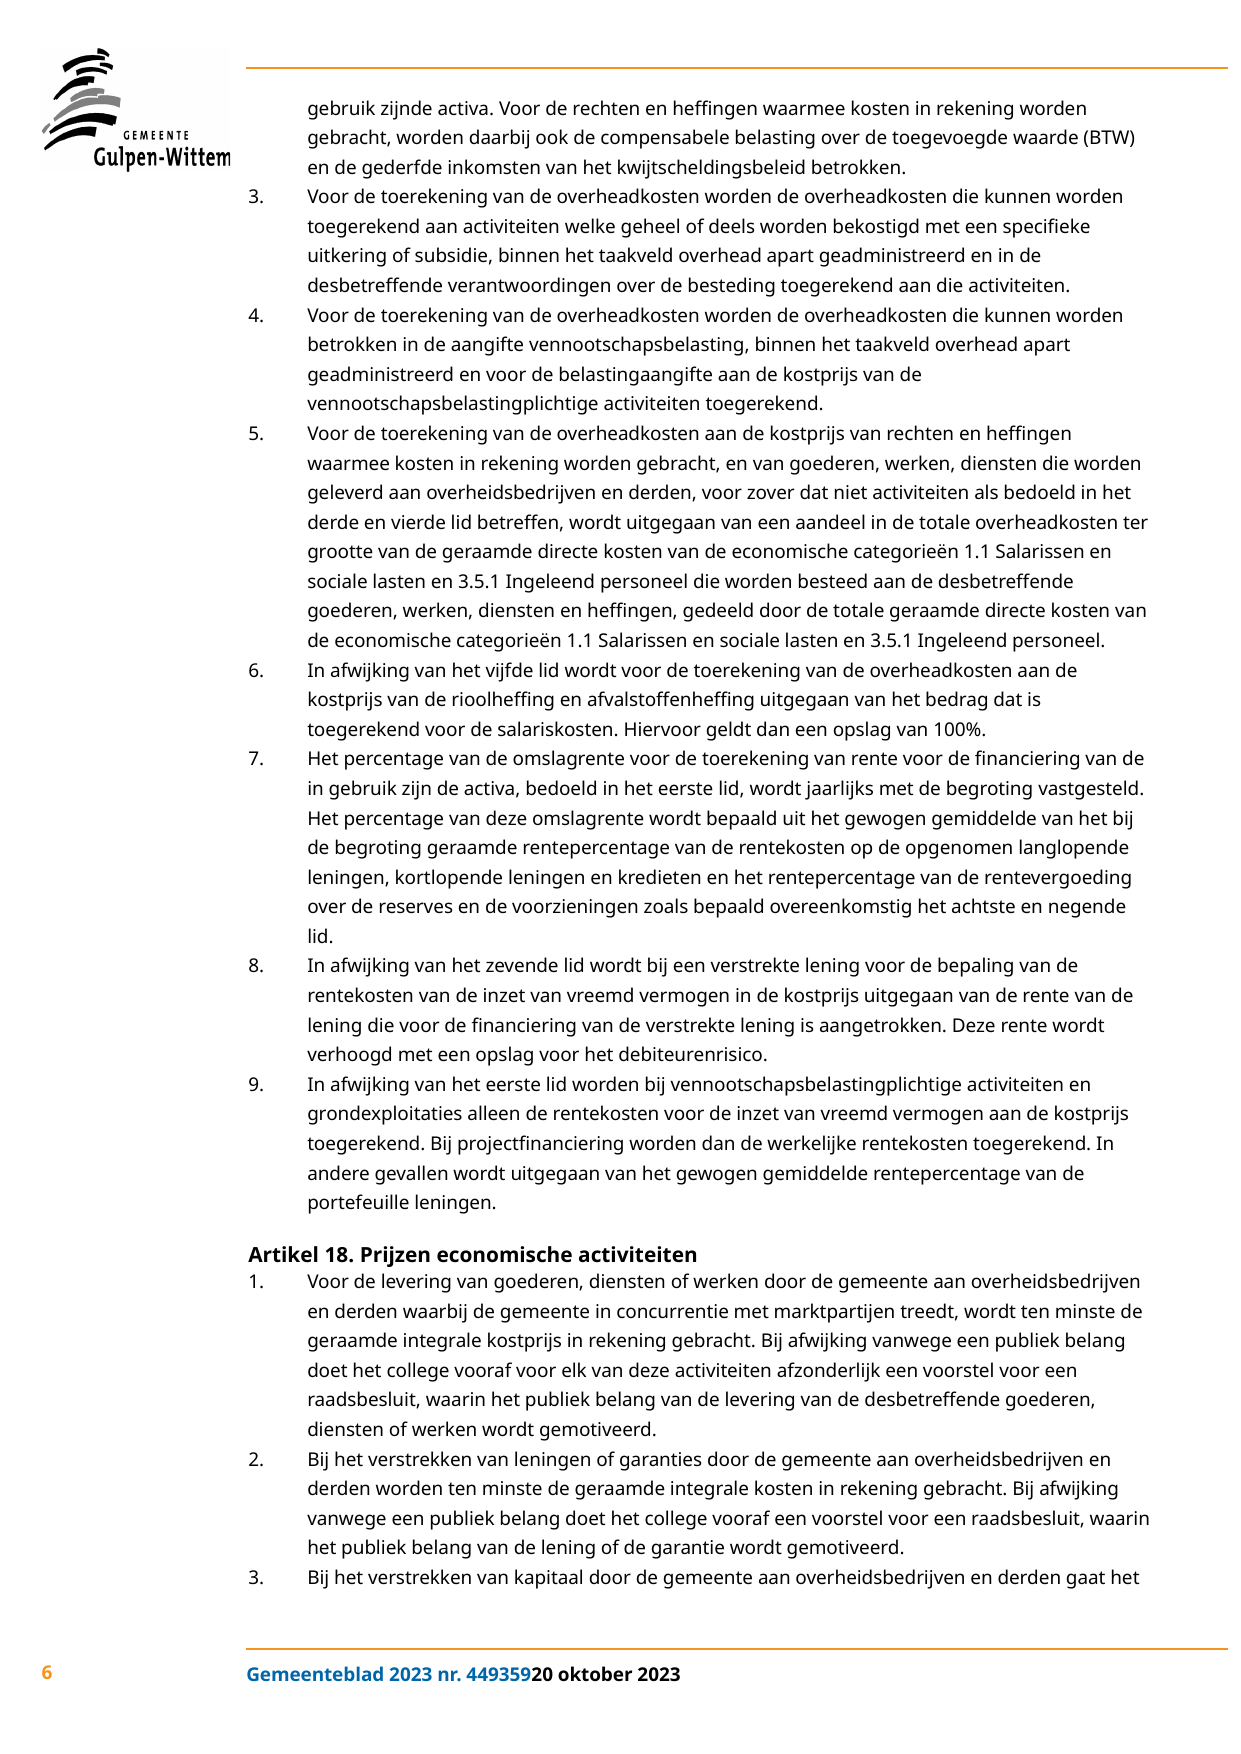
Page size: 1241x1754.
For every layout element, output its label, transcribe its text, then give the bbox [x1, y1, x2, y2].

list Voor de levering van goederen, diensten of werken door de gemeente aan overheidsbedrijven en derden waarbij de gemeente in concurrentie met marktpartijen treedt, wordt ten minste de geraamde integrale kostprijs in rekening gebracht. Bij afwijking vanwege een publiek belang doet het college vooraf voor elk van deze activiteiten afzonderlijk een voorstel voor een raadsbesluit, waarin het publiek belang van de levering van de desbetreffende goederen, diensten of werken wordt gemotiveerd. [248, 1268, 1152, 1442]
list Voor de toerekening van de overheadkosten worden de overheadkosten die kunnen worden toegerekend aan activiteiten welke geheel of deels worden bekostigd met een specifieke uitkering of subsidie, binnen het taakveld overhead apart geadministreerd en in de desbetreffende verantwoordingen over de besteding toegerekend aan die activiteiten. [248, 183, 1152, 298]
list In afwijking van het zevende lid wordt bij een verstrekte lening voor de bepaling van de rentekosten van de inzet van vreemd vermogen in de kostprijs uitgegaan van de rente van de lening die voor de financiering van de verstrekte lening is aangetrokken. Deze rente wordt verhoogd met een opslag voor het debiteurenrisico. [248, 953, 1152, 1067]
list Het percentage van de omslagrente voor de toerekening van rente voor de financiering van de in gebruik zijn de activa, bedoeld in het eerste lid, wordt jaarlijks met de begroting vastgesteld. Het percentage van deze omslagrente wordt bepaald uit het gewogen gemiddelde van het bij de begroting geraamde rentepercentage van de rentekosten op de opgenomen langlopende leningen, kortlopende leningen en kredieten en het rentepercentage van de rentevergoeding over de reserves en de voorzieningen zoals bepaald overeenkomstig het achtste en negende lid. [248, 746, 1152, 949]
picture [41, 47, 231, 172]
list In afwijking van het vijfde lid wordt voor de toerekening van de overheadkosten aan de kostprijs van de rioolheffing en afvalstoffenheffing uitgegaan van het bedrag dat is toegerekend voor de salariskosten. Hiervoor geldt dan een opslag van 100%. [248, 657, 1152, 742]
list gebruik zijnde activa. Voor de rechten en heffingen waarmee kosten in rekening worden gebracht, worden daarbij ook de compensabele belasting over de toegevoegde waarde (BTW) en de gederfde inkomsten van het kwijtscheldingsbeleid betrokken. [248, 95, 1152, 180]
list Bij het verstrekken van leningen of garanties door de gemeente aan overheidsbedrijven en derden worden ten minste de geraamde integrale kosten in rekening gebracht. Bij afwijking vanwege een publiek belang doet het college vooraf een voorstel voor een raadsbesluit, waarin het publiek belang van de lening of de garantie wordt gemotiveerd. [248, 1446, 1152, 1560]
list Voor de toerekening van de overheadkosten aan de kostprijs van rechten en heffingen waarmee kosten in rekening worden gebracht, en van goederen, werken, diensten die worden geleverd aan overheidsbedrijven en derden, voor zover dat niet activiteiten als bedoeld in het derde en vierde lid betreffen, wordt uitgegaan van een aandeel in de totale overheadkosten ter grootte van de geraamde directe kosten van de economische categorieën 1.1 Salarissen en sociale lasten en 3.5.1 Ingeleend personeel die worden besteed aan de desbetreffende goederen, werken, diensten en heffingen, gedeeld door de totale geraamde directe kosten van de economische categorieën 1.1 Salarissen en sociale lasten en 3.5.1 Ingeleend personeel. [248, 420, 1152, 653]
list In afwijking van het eerste lid worden bij vennootschapsbelastingplichtige activiteiten en grondexploitaties alleen de rentekosten voor de inzet van vreemd vermogen aan de kostprijs toegerekend. Bij projectfinanciering worden dan de werkelijke rentekosten toegerekend. In andere gevallen wordt uitgegaan van het gewogen gemiddelde rentepercentage van de portefeuille leningen. [248, 1071, 1152, 1215]
list Bij het verstrekken van kapitaal door de gemeente aan overheidsbedrijven en derden gaat het [248, 1564, 1152, 1590]
list Voor de toerekening van de overheadkosten worden de overheadkosten die kunnen worden betrokken in de aangifte vennootschapsbelasting, binnen het taakveld overhead apart geadministreerd en voor de belastingaangifte aan de kostprijs van de vennootschapsbelastingplichtige activiteiten toegerekend. [248, 302, 1152, 416]
text Artikel 18. Prijzen economische activiteiten [248, 1240, 1152, 1268]
